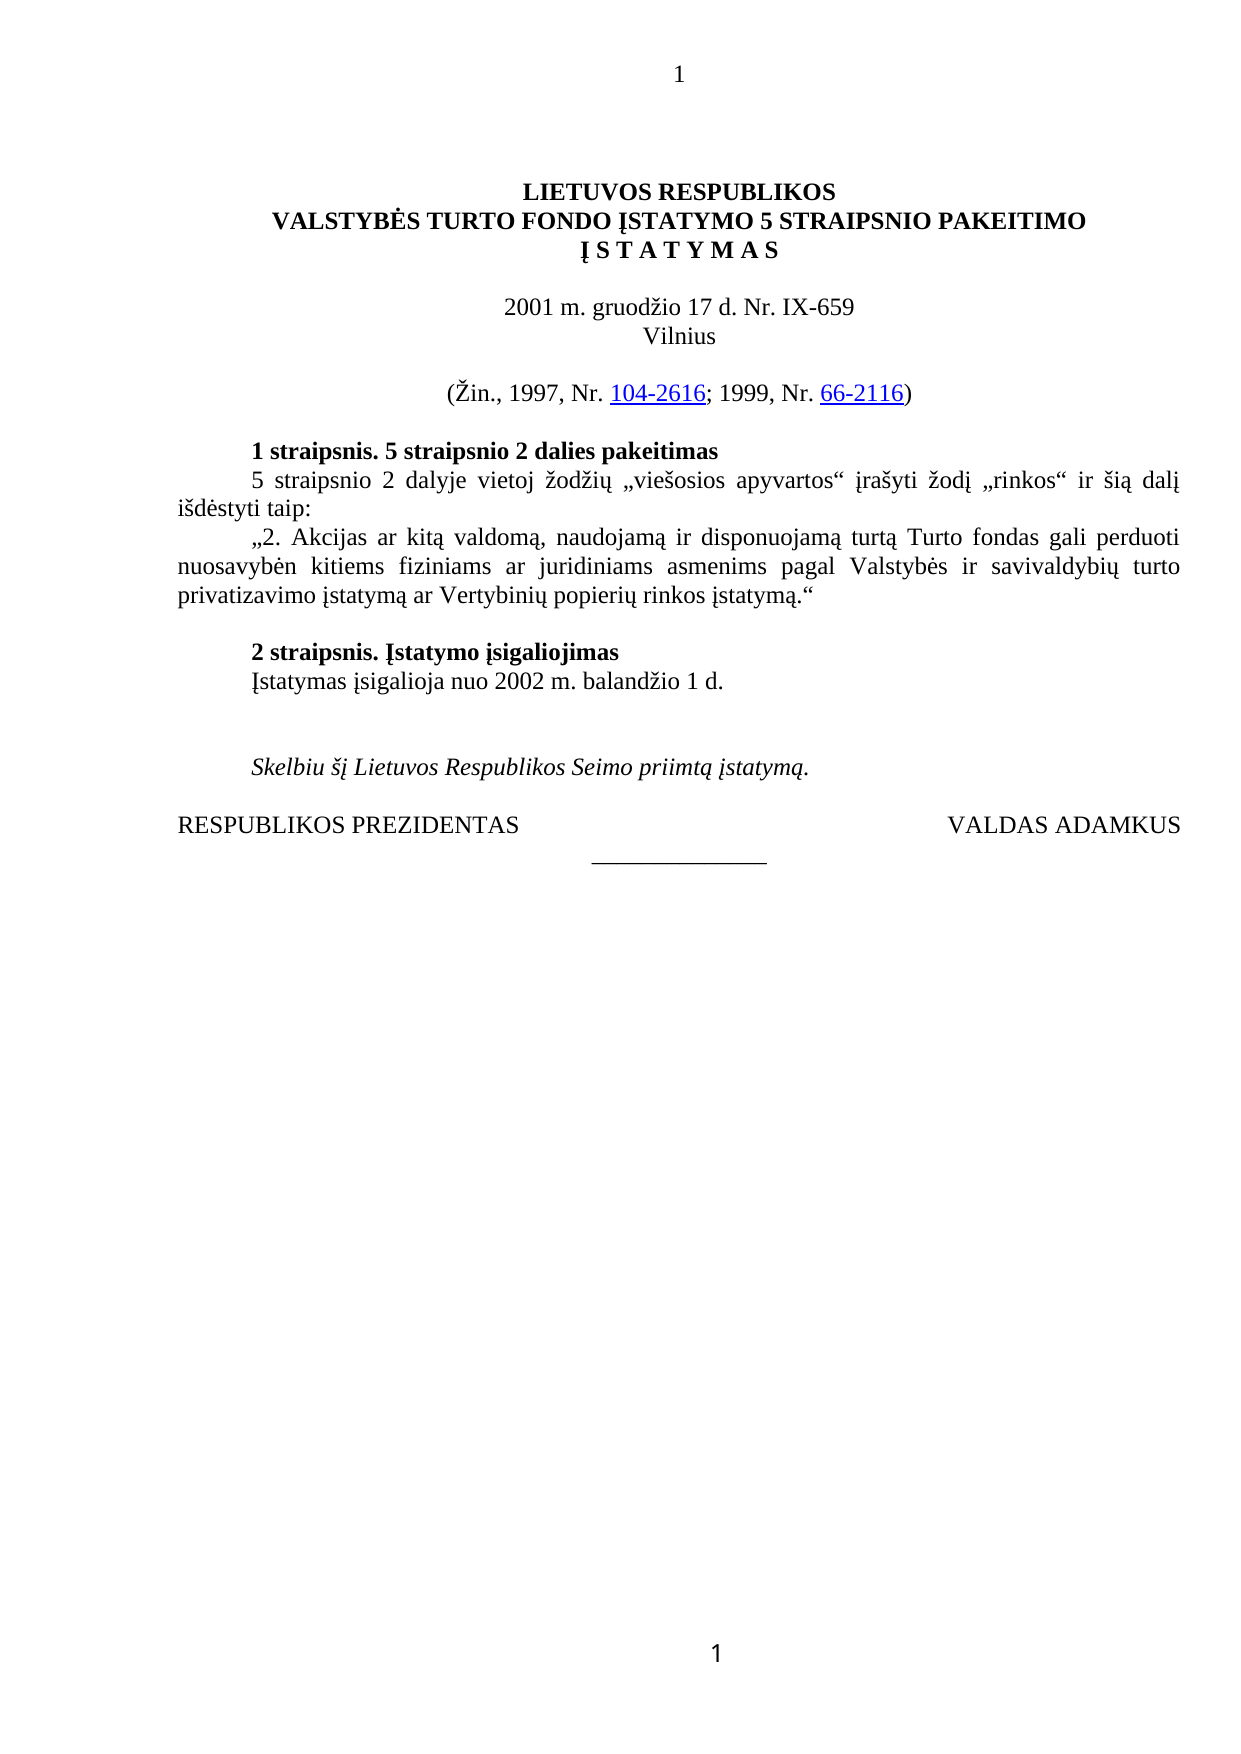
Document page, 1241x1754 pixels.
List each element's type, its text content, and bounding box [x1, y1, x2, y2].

text Į S T A T Y M A S [177, 235, 1181, 263]
text 5 straipsnio 2 dalyje vietoj žodžių „viešosios apyvartos“ įrašyti žodį „rinkos“ ir šią dalį išdėstyti taip: [177, 465, 1181, 522]
text „2. Akcijas ar kitą valdomą, naudojamą ir disponuojamą turtą Turto fondas gali perduoti nuosavybėn kitiems fiziniams ar juridiniams asmenims pagal Valstybės ir savivaldybių turto privatizavimo įstatymą ar Vertybinių popierių rinkos įstatymą.“ [177, 522, 1181, 608]
text Skelbiu šį Lietuvos Respublikos Seimo priimtą įstatymą. [177, 752, 1181, 781]
text (Žin., 1997, Nr. 104-2616; 1999, Nr. 66-2116) [177, 378, 1181, 407]
text 2 straipsnis. Įstatymo įsigaliojimas [177, 637, 1181, 666]
text RESPUBLIKOS PREZIDENTAS VALDAS ADAMKUS [177, 810, 1181, 838]
text 2001 m. gruodžio 17 d. Nr. IX-659 [177, 292, 1181, 321]
text VALSTYBĖS TURTO FONDO ĮSTATYMO 5 STRAIPSNIO PAKEITIMO [177, 206, 1181, 235]
text LIETUVOS RESPUBLIKOS [177, 177, 1181, 206]
text Vilnius [177, 321, 1181, 350]
text Įstatymas įsigalioja nuo 2002 m. balandžio 1 d. [177, 666, 1181, 695]
text 1 straipsnis. 5 straipsnio 2 dalies pakeitimas [177, 436, 1181, 465]
text ______________ [177, 838, 1181, 867]
